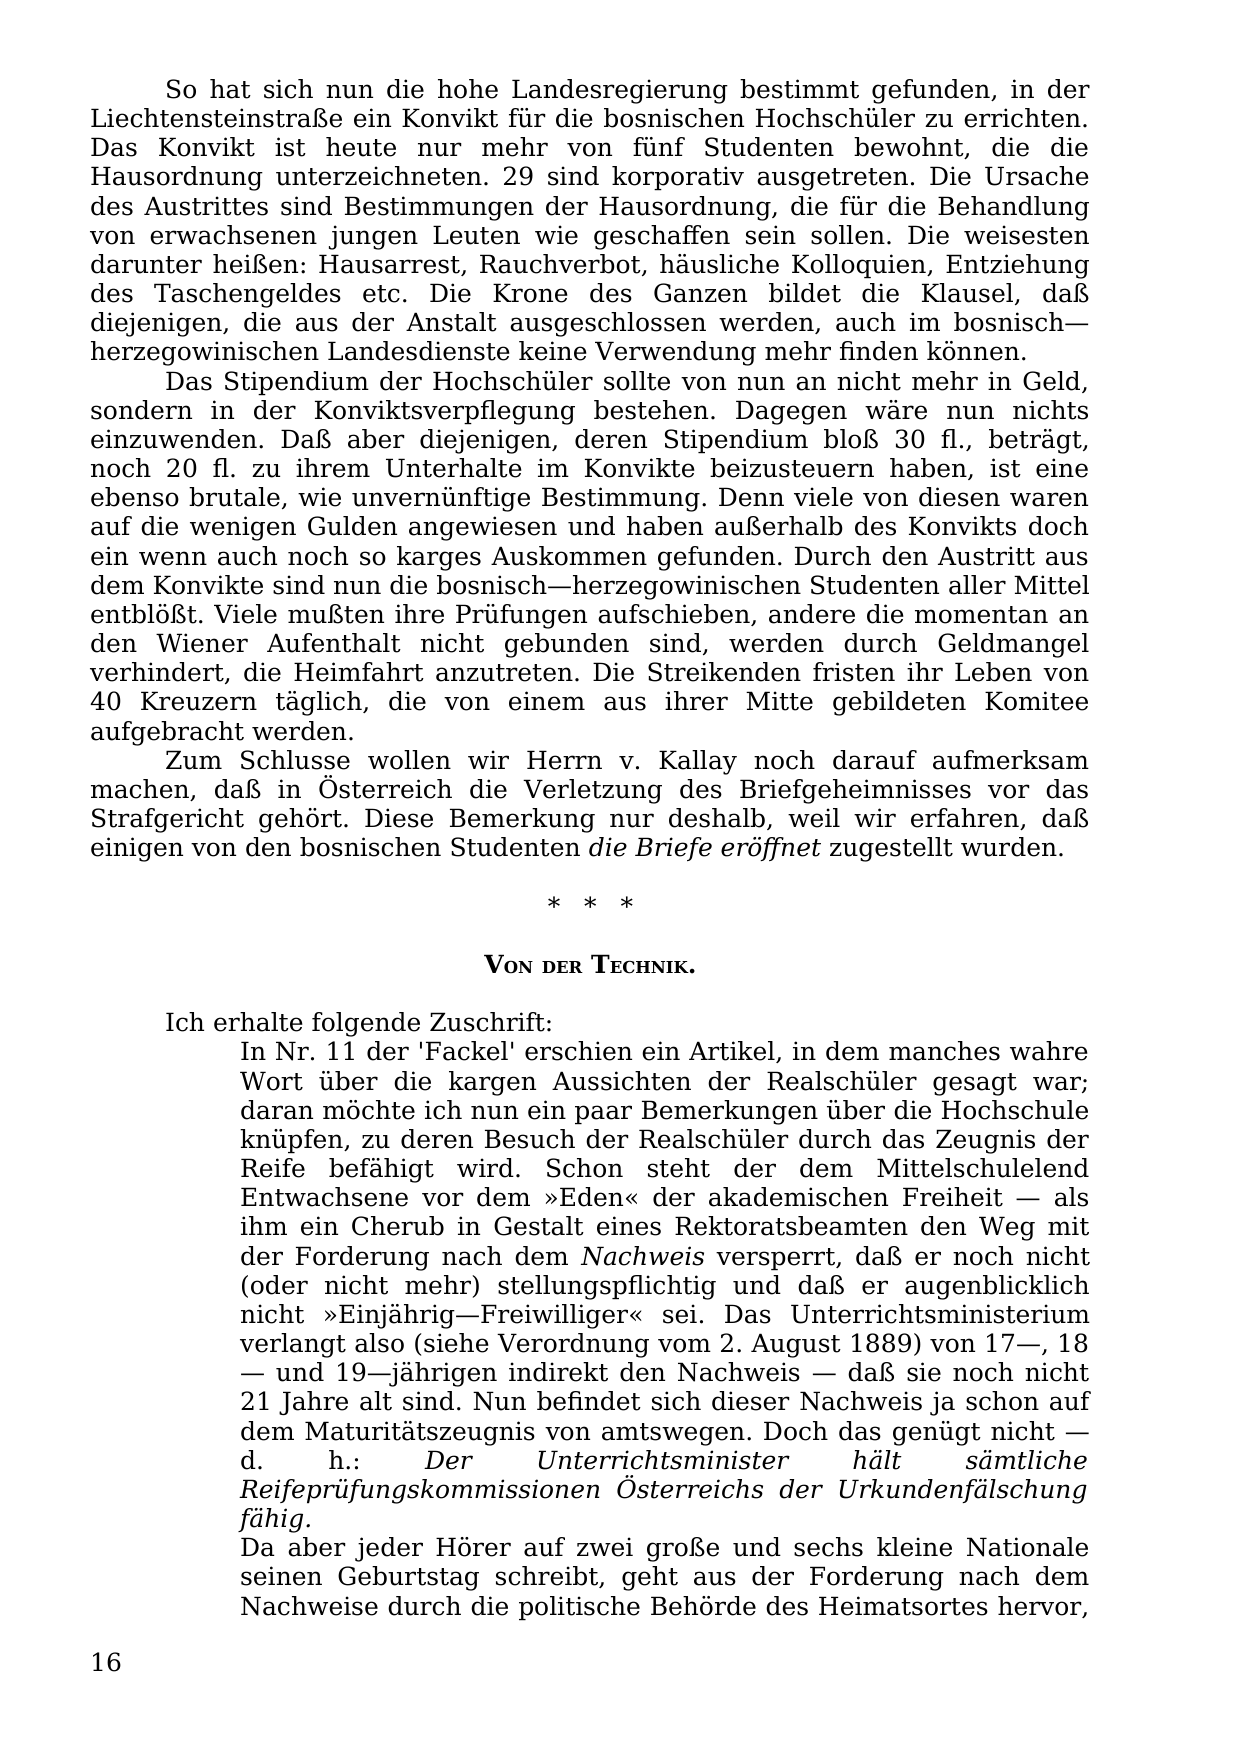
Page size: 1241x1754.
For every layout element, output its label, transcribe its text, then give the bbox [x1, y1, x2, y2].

text Zum Schlusse wollen wir Herrn v. Kallay noch darauf aufmerksam machen, daß in Österreich die Verletzung des Briefgeheimnisses vor das Strafgericht gehört. Diese Bemerkung nur deshalb, weil wir erfahren, daß einigen von den bosnischen Studenten die Briefe eröffnet zugestellt wurden. [90, 746, 1091, 862]
text So hat sich nun die hohe Landesregierung bestimmt gefunden, in der Liechtensteinstraße ein Konvikt für die bosnischen Hochschüler zu errichten. Das Konvikt ist heute nur mehr von fünf Studenten bewohnt, die die Hausordnung unterzeichneten. 29 sind korporativ ausgetreten. Die Ursache des Austrittes sind Bestimmungen der Hausordnung, die für die Behandlung von erwachsenen jungen Leuten wie geschaffen sein sollen. Die weisesten darunter heißen: Hausarrest, Rauchverbot, häusliche Kolloquien, Entziehung des Taschengeldes etc. Die Krone des Ganzen bildet die Klausel, daß diejenigen, die aus der Anstalt ausgeschlossen werden, auch im bosnisch—herzegowinischen Landesdienste keine Verwendung mehr finden können. [90, 75, 1091, 367]
text In Nr. 11 der 'Fackel' erschien ein Artikel, in dem manches wahre Wort über die kargen Aussichten der Realschüler gesagt war; daran möchte ich nun ein paar Bemerkungen über die Hochschule knüpfen, zu deren Besuch der Realschüler durch das Zeugnis der Reife befähigt wird. Schon steht der dem Mittelschulelend Entwachsene vor dem »Eden« der akademischen Freiheit — als ihm ein Cherub in Gestalt eines Rektoratsbeamten den Weg mit der Forderung nach dem Nachweis versperrt, daß er noch nicht (oder nicht mehr) stellungspflichtig und daß er augenblicklich nicht »Einjährig—Freiwilliger« sei. Das Unterrichtsministerium verlangt also (siehe Verordnung vom 2. August 1889) von 17—, 18— und 19—jährigen indirekt den Nachweis — daß sie noch nicht 21 Jahre alt sind. Nun befindet sich dieser Nachweis ja schon auf dem Maturitätszeugnis von amtswegen. Doch das genügt nicht — d. h.: Der Unterrichtsminister hält sämtliche Reifeprüfungskommissionen Österreichs der Urkundenfälschung fähig. [240, 1037, 1091, 1533]
text Von der Technik. [90, 921, 1091, 979]
text Da aber jeder Hörer auf zwei große und sechs kleine Nationale seinen Geburtstag schreibt, geht aus der Forderung nach dem Nachweise durch die politische Behörde des Heimatsortes hervor, [240, 1533, 1091, 1621]
text Das Stipendium der Hochschüler sollte von nun an nicht mehr in Geld, sondern in der Konviktsverpflegung bestehen. Dagegen wäre nun nichts einzuwenden. Daß aber diejenigen, deren Stipendium bloß 30 fl., beträgt, noch 20 fl. zu ihrem Unterhalte im Konvikte beizusteuern haben, ist eine ebenso brutale, wie unvernünftige Bestimmung. Denn viele von diesen waren auf die wenigen Gulden angewiesen und haben außerhalb des Konvikts doch ein wenn auch noch so karges Auskommen gefunden. Durch den Austritt aus dem Konvikte sind nun die bosnisch—herzegowinischen Studenten aller Mittel entblößt. Viele mußten ihre Prüfungen aufschieben, andere die momentan an den Wiener Aufenthalt nicht gebunden sind, werden durch Geldmangel verhindert, die Heimfahrt anzutreten. Die Streikenden fristen ihr Leben von 40 Kreuzern täglich, die von einem aus ihrer Mitte gebildeten Komitee aufgebracht werden. [90, 367, 1091, 746]
text Ich erhalte folgende Zuschrift: [90, 1008, 1091, 1037]
text * * * [90, 892, 1091, 921]
